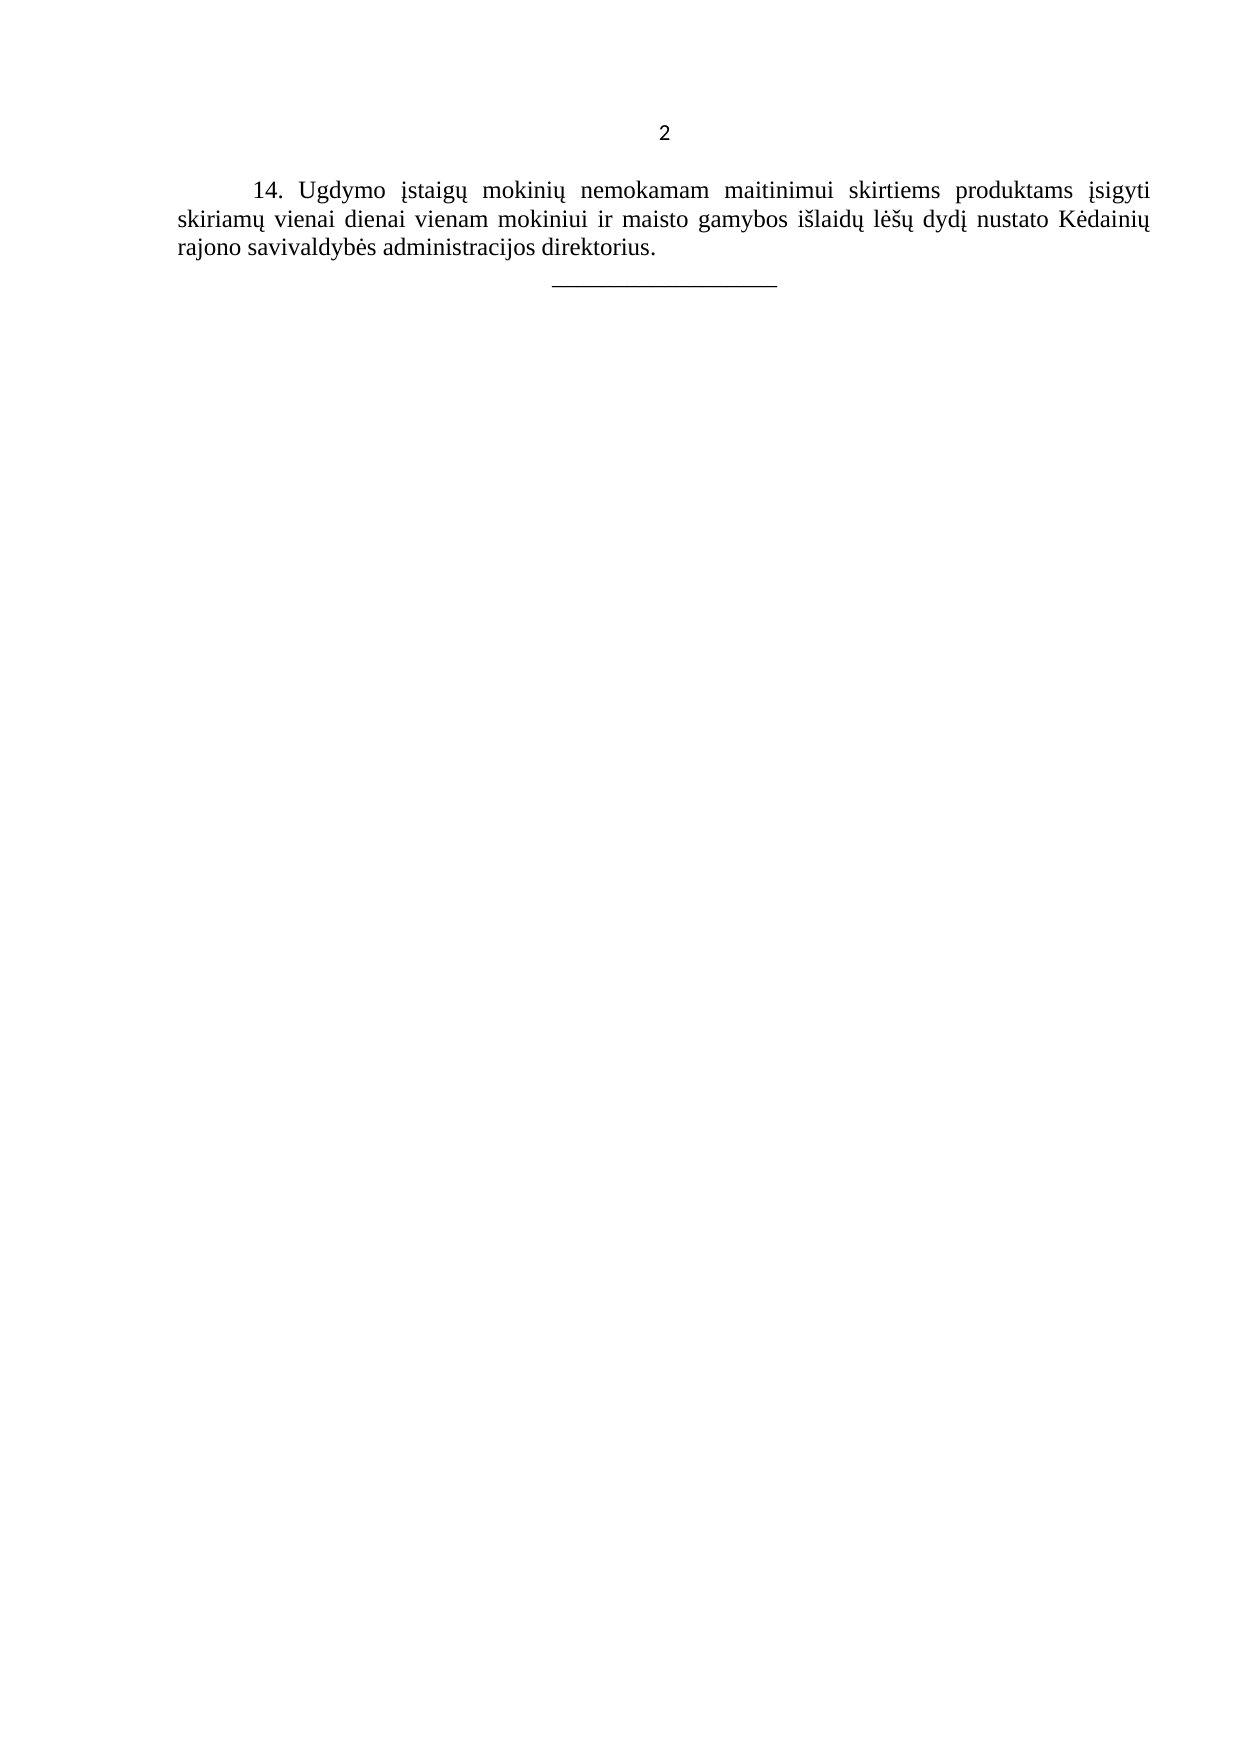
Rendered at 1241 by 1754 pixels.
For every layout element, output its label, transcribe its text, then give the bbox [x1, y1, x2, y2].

text __________________ [177, 261, 1152, 290]
text 14. Ugdymo įstaigų mokinių nemokamam maitinimui skirtiems produktams įsigyti skiriamų vienai dienai vienam mokiniui ir maisto gamybos išlaidų lėšų dydį nustato Kėdainių rajono savivaldybės administracijos direktorius. [177, 175, 1152, 261]
